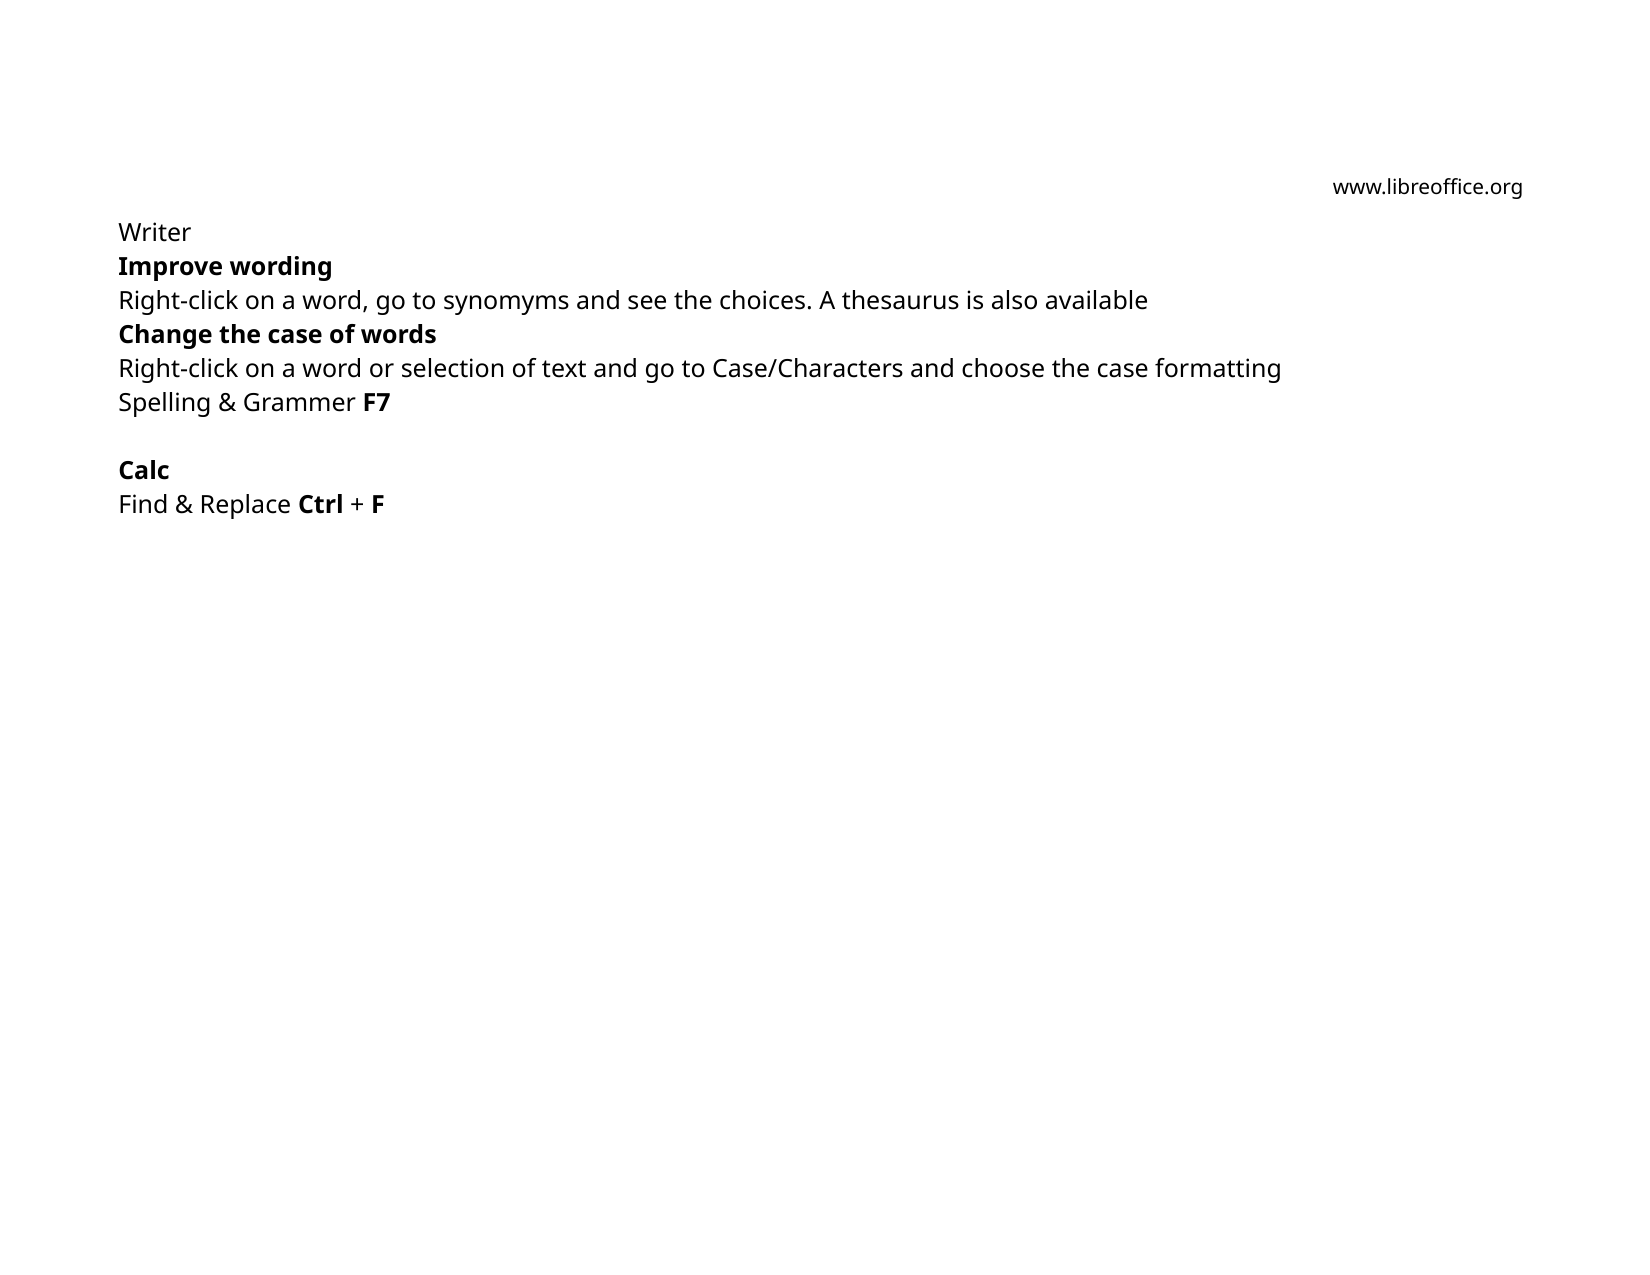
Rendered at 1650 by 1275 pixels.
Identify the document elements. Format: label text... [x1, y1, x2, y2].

text Right-click on a word, go to synomyms and see the choices. A thesaurus is also available [118, 283, 1532, 317]
text Calc [118, 453, 1532, 487]
table_cell [601, 166, 1048, 214]
text Improve wording [118, 249, 1532, 283]
table_cell [118, 166, 573, 214]
table_cell [573, 118, 601, 166]
table_cell [118, 118, 573, 166]
table_cell [1076, 118, 1529, 166]
text Change the case of words [118, 317, 1532, 351]
text Spelling & Grammer F7 [118, 385, 1532, 419]
table_cell [1048, 118, 1076, 166]
text Right-click on a word or selection of text and go to Case/Characters and choose the case formatting [118, 351, 1532, 385]
table_cell [601, 118, 1048, 166]
table_cell [573, 166, 601, 214]
table_cell [1048, 166, 1076, 214]
text Writer [118, 214, 1532, 249]
text Find & Replace Ctrl + F [118, 487, 1532, 521]
table_cell www.libreoffice.org [1076, 166, 1529, 214]
